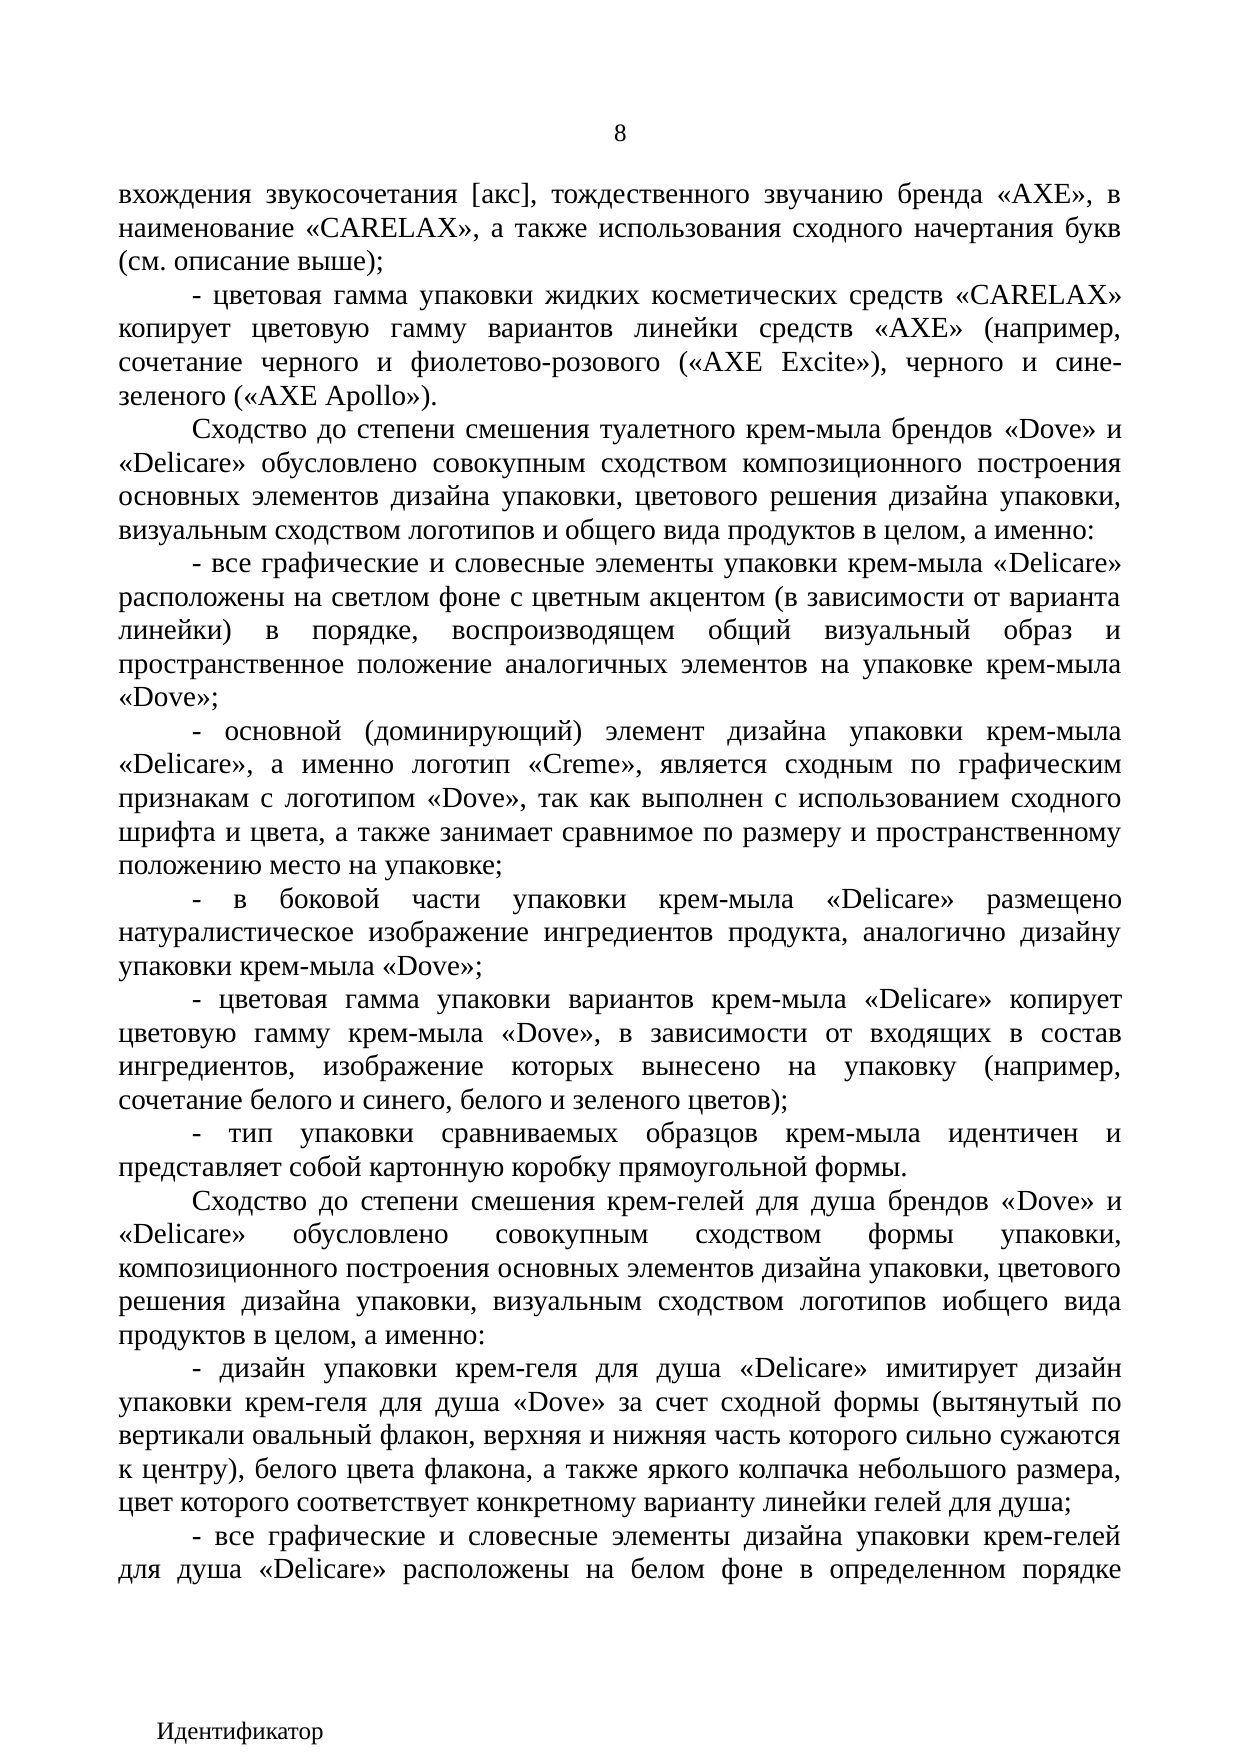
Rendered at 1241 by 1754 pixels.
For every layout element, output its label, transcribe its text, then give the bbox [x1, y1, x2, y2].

text - все графические и словесные элементы дизайна упаковки крем-гелей для душа «Delicare» расположены на белом фоне в определенном порядке [118, 1518, 1122, 1585]
text - основной (доминирующий) элемент дизайна упаковки крем-мыла «Delicare», а именно логотип «Сrеmе», является сходным по графическим признакам с логотипом «Dove», так как выполнен с использованием сходного шрифта и цвета, а также занимает сравнимое по размеру и пространственному положению место на упаковке; [118, 713, 1122, 881]
text - цветовая гамма упаковки жидких косметических средств «CARELAX» копирует цветовую гамму вариантов линейки средств «АХЕ» (например, сочетание черного и фиолетово-розового («АХЕ Excite»), черного и сине-зеленого («АХЕ Apollo»). [118, 277, 1122, 411]
text - в боковой части упаковки крем-мыла «Delicare» размещено натуралистическое изображение ингредиентов продукта, аналогично дизайну упаковки крем-мыла «Dove»; [118, 881, 1122, 981]
text - тип упаковки сравниваемых образцов крем-мыла идентичен и представляет собой картонную коробку прямоугольной формы. [118, 1116, 1122, 1183]
text - цветовая гамма упаковки вариантов крем-мыла «Delicare» копирует цветовую гамму крем-мыла «Dove», в зависимости от входящих в состав ингредиентов, изображение которых вынесено на упаковку (например, сочетание белого и синего, белого и зеленого цветов); [118, 981, 1122, 1116]
text Сходство до степени смешения туалетного крем-мыла брендов «Dove» и «Delicare» обусловлено совокупным сходством композиционного построения основных элементов дизайна упаковки, цветового решения дизайна упаковки, визуальным сходством логотипов и общего вида продуктов в целом, а именно: [118, 411, 1122, 545]
text - дизайн упаковки крем-геля для душа «Delicare» имитирует дизайн упаковки крем-геля для душа «Dove» за счет сходной формы (вытянутый по вертикали овальный флакон, верхняя и нижняя часть которого сильно сужаются к центру), белого цвета флакона, а также яркого колпачка небольшого размера, цвет которого соответствует конкретному варианту линейки гелей для душа; [118, 1350, 1122, 1518]
text Сходство до степени смешения крем-гелей для душа брендов «Dove» и «Delicare» обусловлено совокупным сходством формы упаковки, композиционного построения основных элементов дизайна упаковки, цветового решения дизайна упаковки, визуальным сходством логотипов иобщего вида продуктов в целом, а именно: [118, 1183, 1122, 1350]
text вхождения звукосочетания [акс], тождественного звучанию бренда «АХЕ», в наименование «CARELAX», а также использования сходного начертания букв (см. описание выше); [118, 176, 1122, 277]
text - все графические и словесные элементы упаковки крем-мыла «Delicare» расположены на светлом фоне с цветным акцентом (в зависимости от варианта линейки) в порядке, воспроизводящем общий визуальный образ и пространственное положение аналогичных элементов на упаковке крем-мыла «Dove»; [118, 545, 1122, 713]
